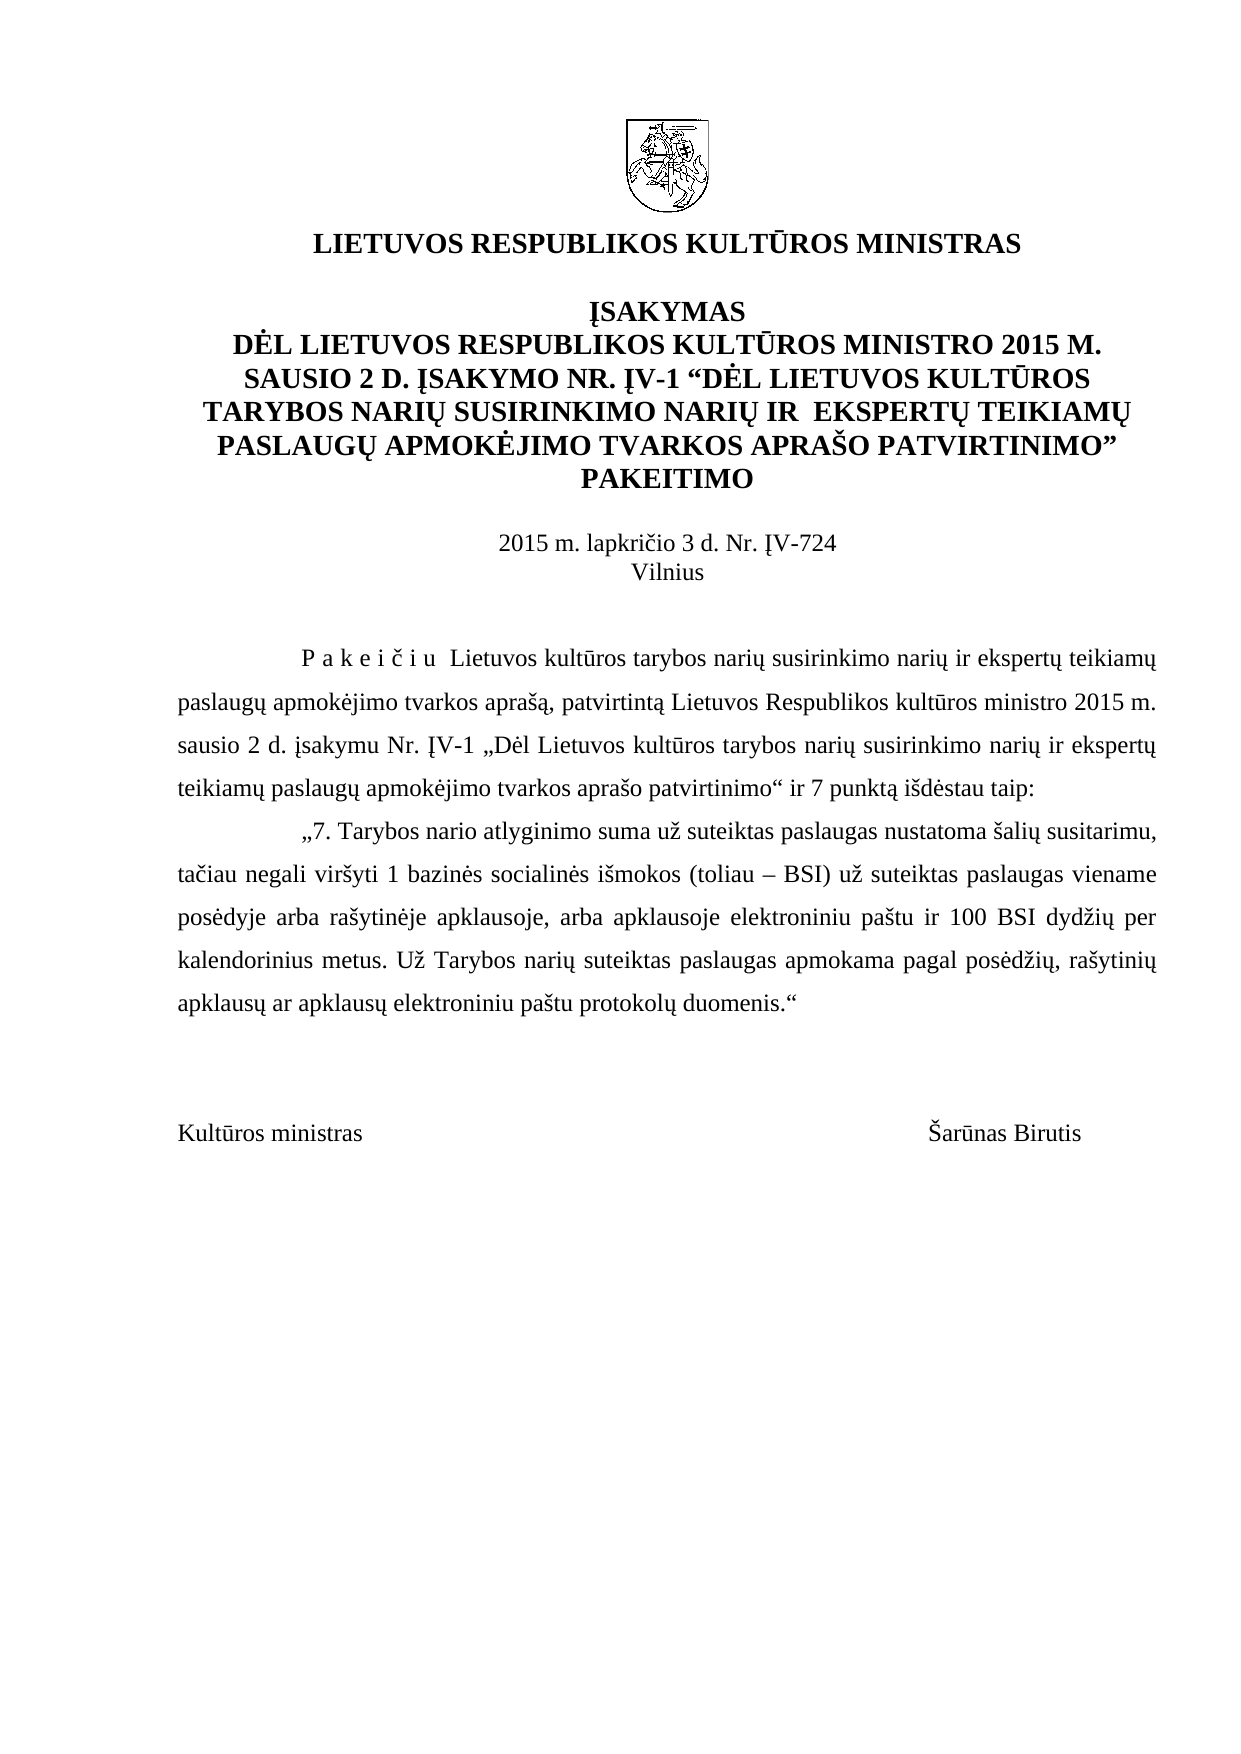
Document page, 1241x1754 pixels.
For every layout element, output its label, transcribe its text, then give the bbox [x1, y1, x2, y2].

text LIETUVOS RESPUBLIKOS KULTŪROS MINISTRAS [177, 227, 1157, 260]
text DĖL LIETUVOS RESPUBLIKOS KULTŪROS MINISTRO 2015 M. SAUSIO 2 D. ĮSAKYMO NR. ĮV-1 “DĖL LIETUVOS KULTŪROS TARYBOS NARIŲ SUSIRINKIMO NARIŲ IR EKSPERTŲ TEIKIAMŲ PASLAUGŲ APMOKĖJIMO TVARKOS APRAŠO PATVIRTINIMO” PAKEITIMO [177, 327, 1157, 495]
text P a k e i č i u Lietuvos kultūros tarybos narių susirinkimo narių ir ekspertų teikiamų paslaugų apmokėjimo tvarkos aprašą, patvirtintą Lietuvos Respublikos kultūros ministro 2015 m. sausio 2 d. įsakymu Nr. ĮV-1 „Dėl Lietuvos kultūros tarybos narių susirinkimo narių ir ekspertų teikiamų paslaugų apmokėjimo tvarkos aprašo patvirtinimo“ ir 7 punktą išdėstau taip: [177, 643, 1157, 802]
text „7. Tarybos nario atlyginimo suma už suteiktas paslaugas nustatoma šalių susitarimu, tačiau negali viršyti 1 bazinės socialinės išmokos (toliau – BSI) už suteiktas paslaugas viename posėdyje arba rašytinėje apklausoje, arba apklausoje elektroniniu paštu ir 100 BSI dydžių per kalendorinius metus. Už Tarybos narių suteiktas paslaugas apmokama pagal posėdžių, rašytinių apklausų ar apklausų elektroniniu paštu protokolų duomenis.“ [177, 816, 1157, 1017]
text Kultūros ministras Šarūnas Birutis [177, 1118, 1157, 1147]
text ĮSAKYMAS [177, 294, 1157, 327]
text 2015 m. lapkričio 3 d. Nr. ĮV-724 Vilnius [177, 528, 1157, 586]
